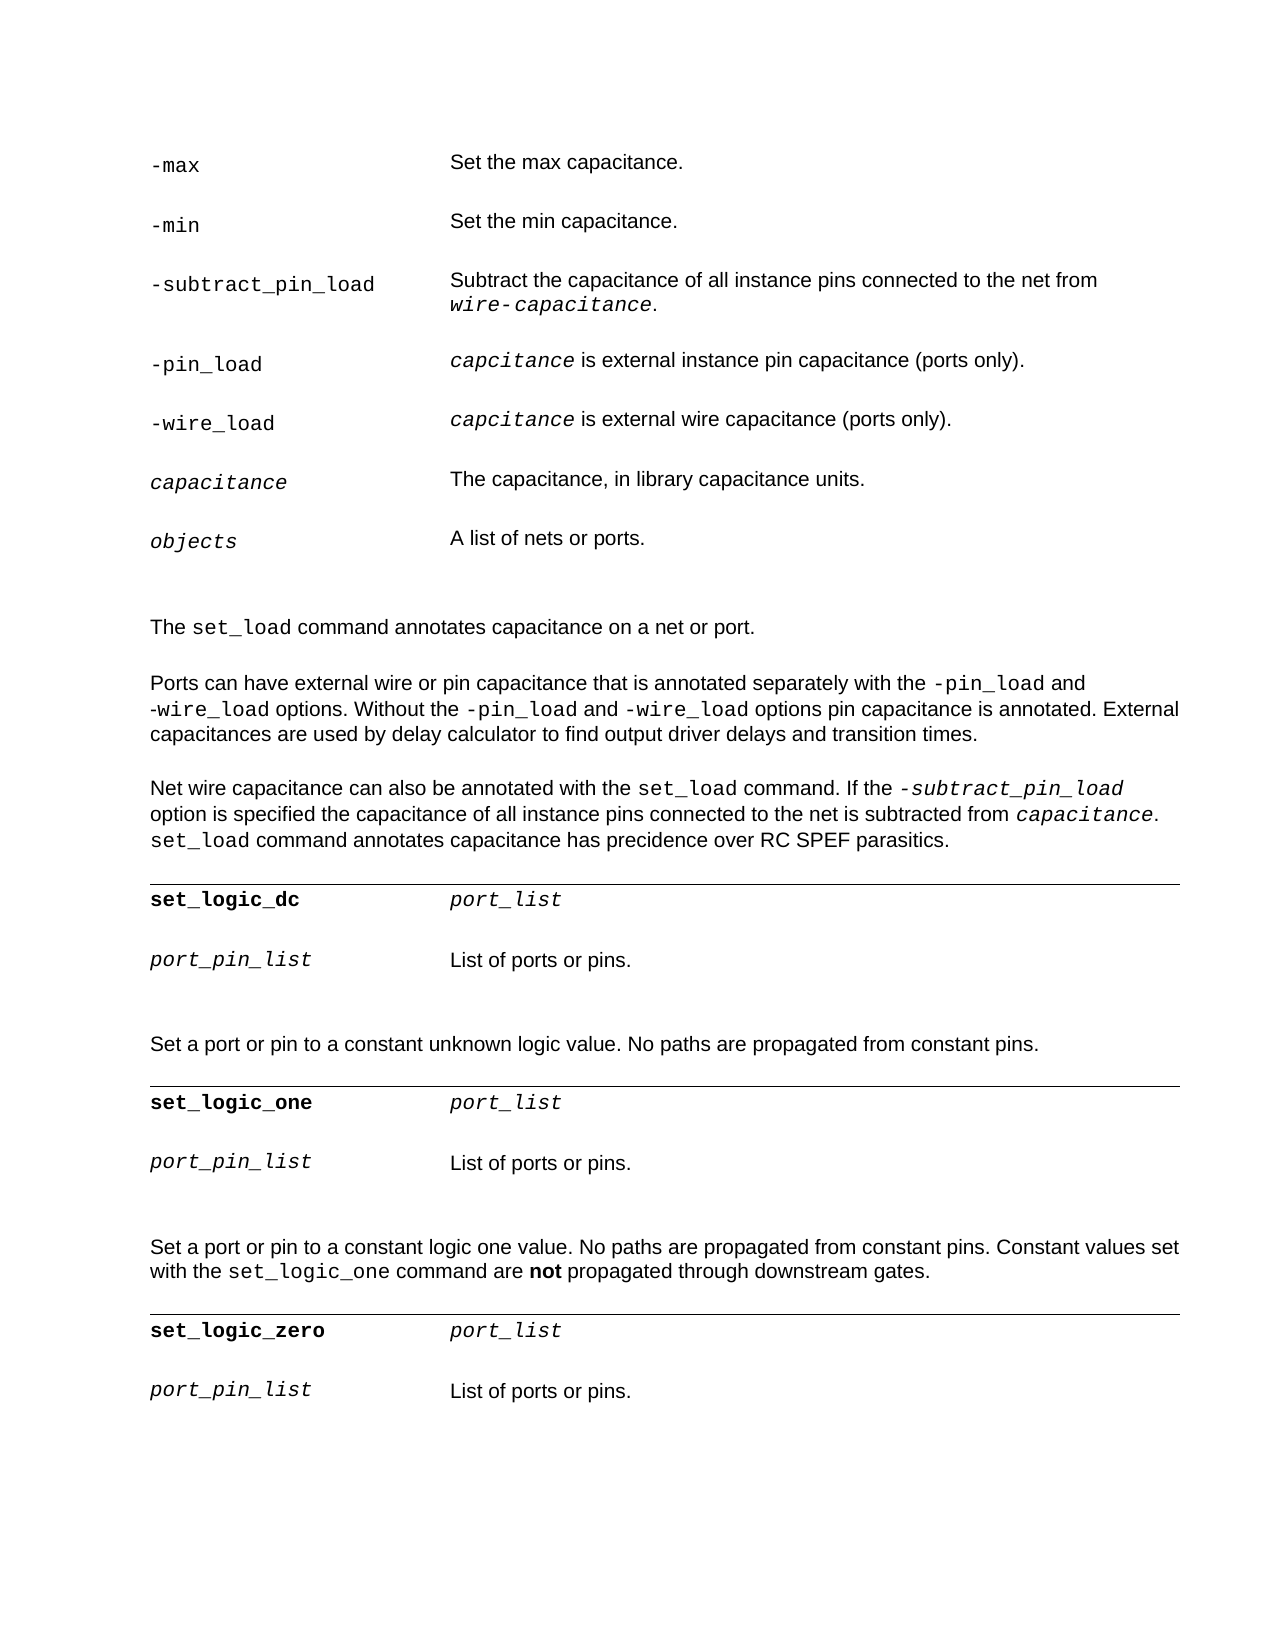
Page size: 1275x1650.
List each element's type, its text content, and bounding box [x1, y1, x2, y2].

table_cell Set the max capacitance. [450, 150, 1180, 209]
table_cell -subtract_pin_load [150, 268, 450, 348]
table_cell List of ports or pins. [450, 943, 1180, 1002]
table_cell capcitance is external wire capacitance (ports only). [450, 407, 1180, 466]
table_header port_list [450, 885, 1180, 943]
table_cell -wire_load [150, 407, 450, 466]
table_cell A list of nets or ports. [450, 526, 1180, 585]
table_cell objects [150, 526, 450, 585]
table_cell List of ports or pins. [450, 1374, 1180, 1433]
table_cell Subtract the capacitance of all instance pins connected to the net from wire‑capacitance. [450, 268, 1180, 348]
table_header set_logic_zero [150, 1315, 450, 1374]
table_cell port_pin_list [150, 1374, 450, 1433]
table_header set_logic_one [150, 1087, 450, 1145]
table_cell List of ports or pins. [450, 1145, 1180, 1204]
text Set a port or pin to a constant unknown logic value. No paths are propagated from constant pins. [150, 1032, 1180, 1056]
text Net wire capacitance can also be annotated with the set_load command. If the -subtract_pin_load option is specified the capacitance of all instance pins connected to the net is subtracted from capacitance. set_load command annotates capacitance has precidence over RC SPEF parasitics. [150, 776, 1180, 854]
table_cell -min [150, 209, 450, 268]
table_cell Set the min capacitance. [450, 209, 1180, 268]
table_header set_logic_dc [150, 885, 450, 943]
table_cell port_pin_list [150, 1145, 450, 1204]
table_header port_list [450, 1315, 1180, 1374]
table_header port_list [450, 1087, 1180, 1145]
text Ports can have external wire or pin capacitance that is annotated separately with the -pin_load and ‑wire_load options. Without the -pin_load and -wire_load options pin capacitance is annotated. External capacitances are used by delay calculator to find output driver delays and transition times. [150, 671, 1180, 746]
table_cell capacitance [150, 466, 450, 526]
table_cell -pin_load [150, 348, 450, 407]
text The set_load command annotates capacitance on a net or port. [150, 615, 1180, 641]
table_cell port_pin_list [150, 943, 450, 1002]
table_cell -max [150, 150, 450, 209]
text Set a port or pin to a constant logic one value. No paths are propagated from constant pins. Constant values set with the set_logic_one command are not propagated through downstream gates. [150, 1234, 1180, 1284]
table_cell The capacitance, in library capacitance units. [450, 466, 1180, 526]
table_cell capcitance is external instance pin capacitance (ports only). [450, 348, 1180, 407]
